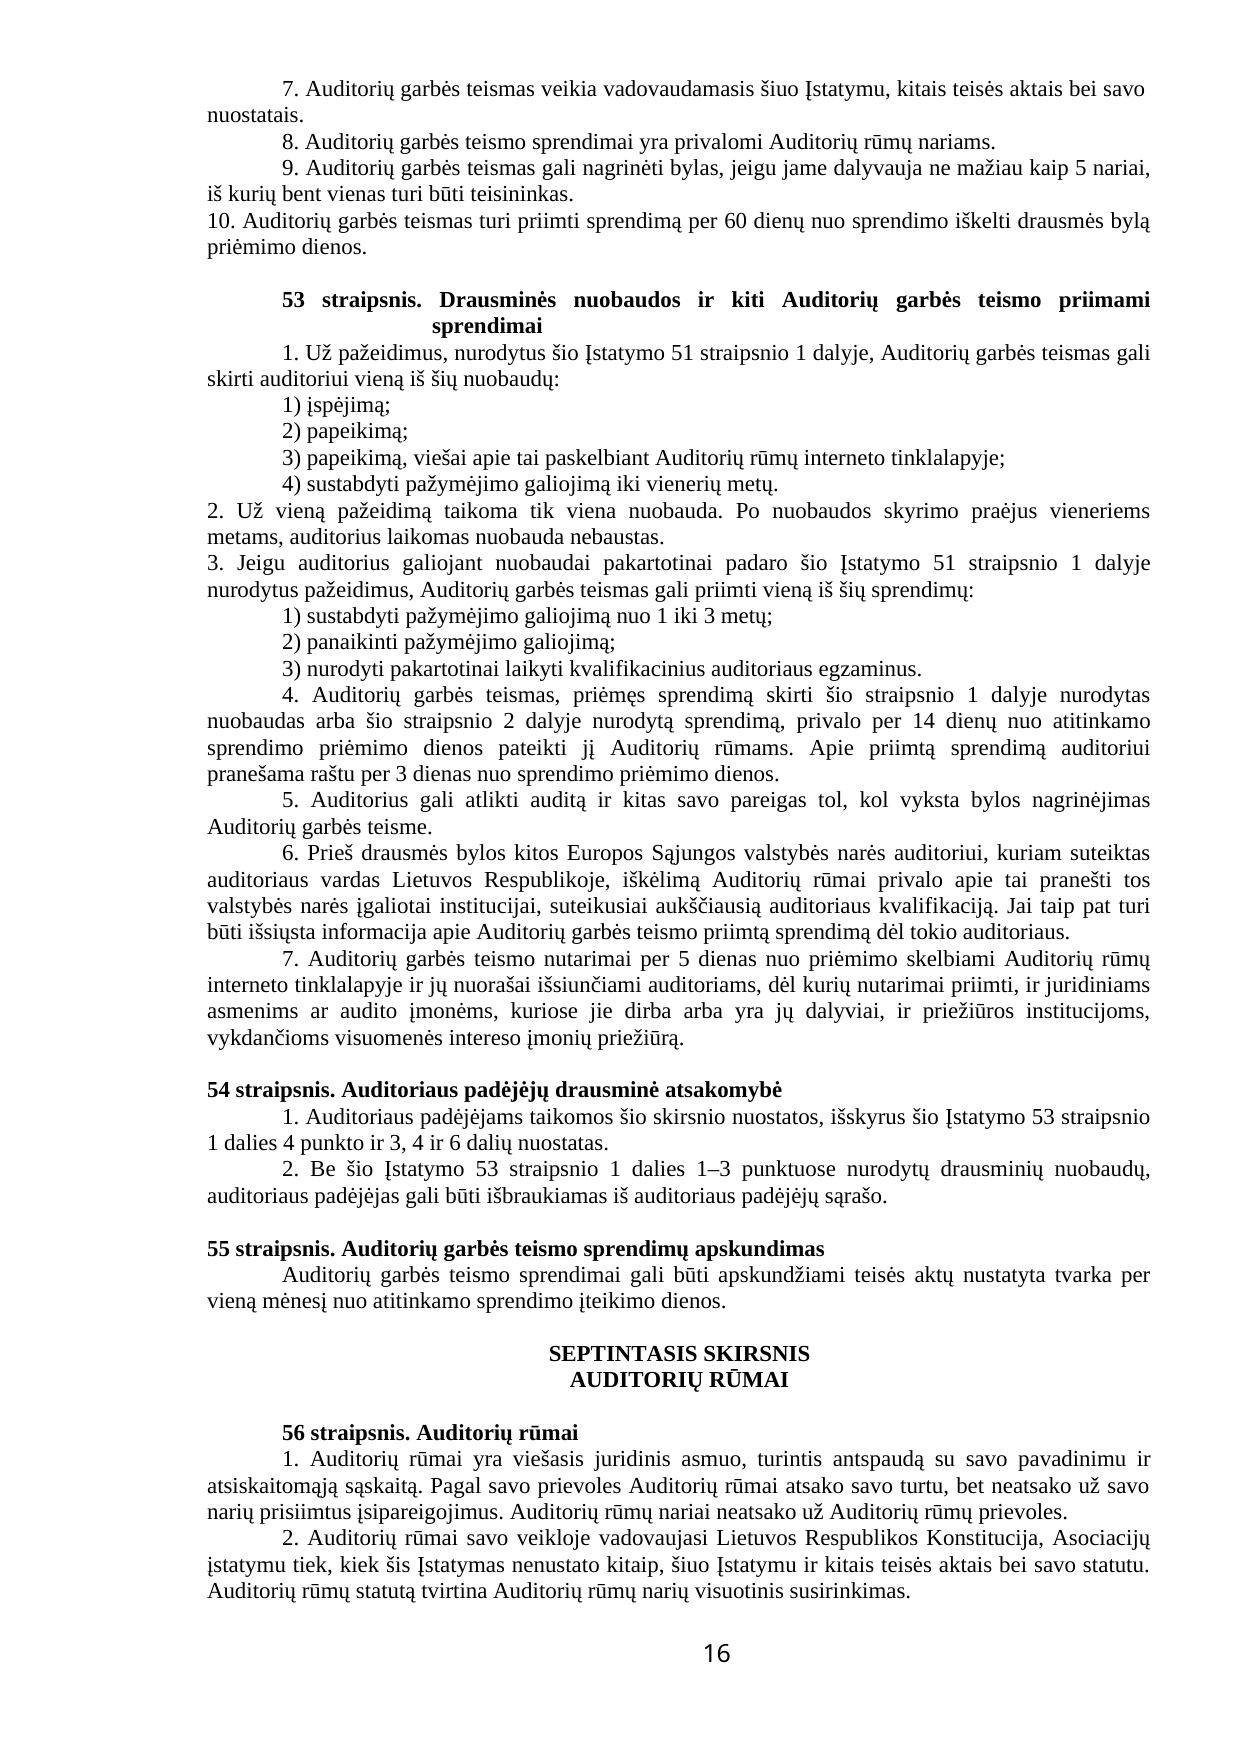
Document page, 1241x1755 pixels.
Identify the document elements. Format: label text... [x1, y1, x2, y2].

text 5. Auditorius gali atlikti auditą ir kitas savo pareigas tol, kol vyksta bylos nagrinėjimas Auditorių garbės teisme. [207, 787, 1152, 839]
text 3) nurodyti pakartotinai laikyti kvalifikacinius auditoriaus egzaminus. [207, 655, 1152, 681]
text 7. Auditorių garbės teismas veikia vadovaudamasis šiuo Įstatymu, kitais teisės aktais bei savo nuostatais. [207, 75, 1147, 128]
text SEPTINTASIS SKIRSNIS [207, 1340, 1152, 1366]
text 1) įspėjimą; [207, 391, 1152, 418]
text 54 straipsnis. Auditoriaus padėjėjų drausminė atsakomybė [207, 1076, 1152, 1103]
text 2) papeikimą; [207, 418, 1152, 444]
text 1. Auditoriaus padėjėjams taikomos šio skirsnio nuostatos, išskyrus šio Įstatymo 53 straipsnio 1 dalies 4 punkto ir 3, 4 ir 6 dalių nuostatas. [207, 1103, 1152, 1156]
text 1. Už pažeidimus, nurodytus šio Įstatymo 51 straipsnio 1 dalyje, Auditorių garbės teismas gali skirti auditoriui vieną iš šių nuobaudų: [207, 338, 1152, 391]
text 3. Jeigu auditorius galiojant nuobaudai pakartotinai padaro šio Įstatymo 51 straipsnio 1 dalyje nurodytus pažeidimus, Auditorių garbės teismas gali priimti vieną iš šių sprendimų: [207, 549, 1152, 602]
text 1) sustabdyti pažymėjimo galiojimą nuo 1 iki 3 metų; [207, 602, 1152, 628]
text 56 straipsnis. Auditorių rūmai [207, 1419, 1152, 1445]
text Auditorių garbės teismo sprendimai gali būti apskundžiami teisės aktų nustatyta tvarka per vieną mėnesį nuo atitinkamo sprendimo įteikimo dienos. [207, 1261, 1152, 1314]
text 1. Auditorių rūmai yra viešasis juridinis asmuo, turintis antspaudą su savo pavadinimu ir atsiskaitomąją sąskaitą. Pagal savo prievoles Auditorių rūmai atsako savo turtu, bet neatsako už savo narių prisiimtus įsipareigojimus. Auditorių rūmų nariai neatsako už Auditorių rūmų prievoles. [207, 1445, 1152, 1524]
text 2. Be šio Įstatymo 53 straipsnio 1 dalies 1–3 punktuose nurodytų drausminių nuobaudų, auditoriaus padėjėjas gali būti išbraukiamas iš auditoriaus padėjėjų sąrašo. [207, 1156, 1152, 1208]
text 4) sustabdyti pažymėjimo galiojimą iki vienerių metų. [207, 470, 1152, 497]
text 10. Auditorių garbės teismas turi priimti sprendimą per 60 dienų nuo sprendimo iškelti drausmės bylą priėmimo dienos. [207, 207, 1152, 259]
text 8. Auditorių garbės teismo sprendimai yra privalomi Auditorių rūmų nariams. [207, 128, 1152, 154]
text 55 straipsnis. Auditorių garbės teismo sprendimų apskundimas [207, 1234, 1152, 1261]
text 4. Auditorių garbės teismas, priėmęs sprendimą skirti šio straipsnio 1 dalyje nurodytas nuobaudas arba šio straipsnio 2 dalyje nurodytą sprendimą, privalo per 14 dienų nuo atitinkamo sprendimo priėmimo dienos pateikti jį Auditorių rūmams. Apie priimtą sprendimą auditoriui pranešama raštu per 3 dienas nuo sprendimo priėmimo dienos. [207, 681, 1152, 787]
text 53 straipsnis. Drausminės nuobaudos ir kiti Auditorių garbės teismo priimami sprendimai [282, 286, 1152, 338]
text 2. Už vieną pažeidimą taikoma tik viena nuobauda. Po nuobaudos skyrimo praėjus vieneriems metams, auditorius laikomas nuobauda nebaustas. [207, 497, 1152, 549]
subtitle AUDITORIŲ RŪMAI [207, 1366, 1152, 1393]
text 7. Auditorių garbės teismo nutarimai per 5 dienas nuo priėmimo skelbiami Auditorių rūmų interneto tinklalapyje ir jų nuorašai išsiunčiami auditoriams, dėl kurių nutarimai priimti, ir juridiniams asmenims ar audito įmonėms, kuriose jie dirba arba yra jų dalyviai, ir priežiūros institucijoms, vykdančioms visuomenės intereso įmonių priežiūrą. [207, 945, 1152, 1050]
text 3) papeikimą, viešai apie tai paskelbiant Auditorių rūmų interneto tinklalapyje; [207, 444, 1152, 470]
text 2. Auditorių rūmai savo veikloje vadovaujasi Lietuvos Respublikos Konstitucija, Asociacijų įstatymu tiek, kiek šis Įstatymas nenustato kitaip, šiuo Įstatymu ir kitais teisės aktais bei savo statutu. Auditorių rūmų statutą tvirtina Auditorių rūmų narių visuotinis susirinkimas. [207, 1524, 1152, 1603]
text 6. Prieš drausmės bylos kitos Europos Sąjungos valstybės narės auditoriui, kuriam suteiktas auditoriaus vardas Lietuvos Respublikoje, iškėlimą Auditorių rūmai privalo apie tai pranešti tos valstybės narės įgaliotai institucijai, suteikusiai aukščiausią auditoriaus kvalifikaciją. Jai taip pat turi būti išsiųsta informacija apie Auditorių garbės teismo priimtą sprendimą dėl tokio auditoriaus. [207, 839, 1152, 945]
text 9. Auditorių garbės teismas gali nagrinėti bylas, jeigu jame dalyvauja ne mažiau kaip 5 nariai, iš kurių bent vienas turi būti teisininkas. [207, 154, 1152, 207]
text 2) panaikinti pažymėjimo galiojimą; [207, 628, 1152, 655]
